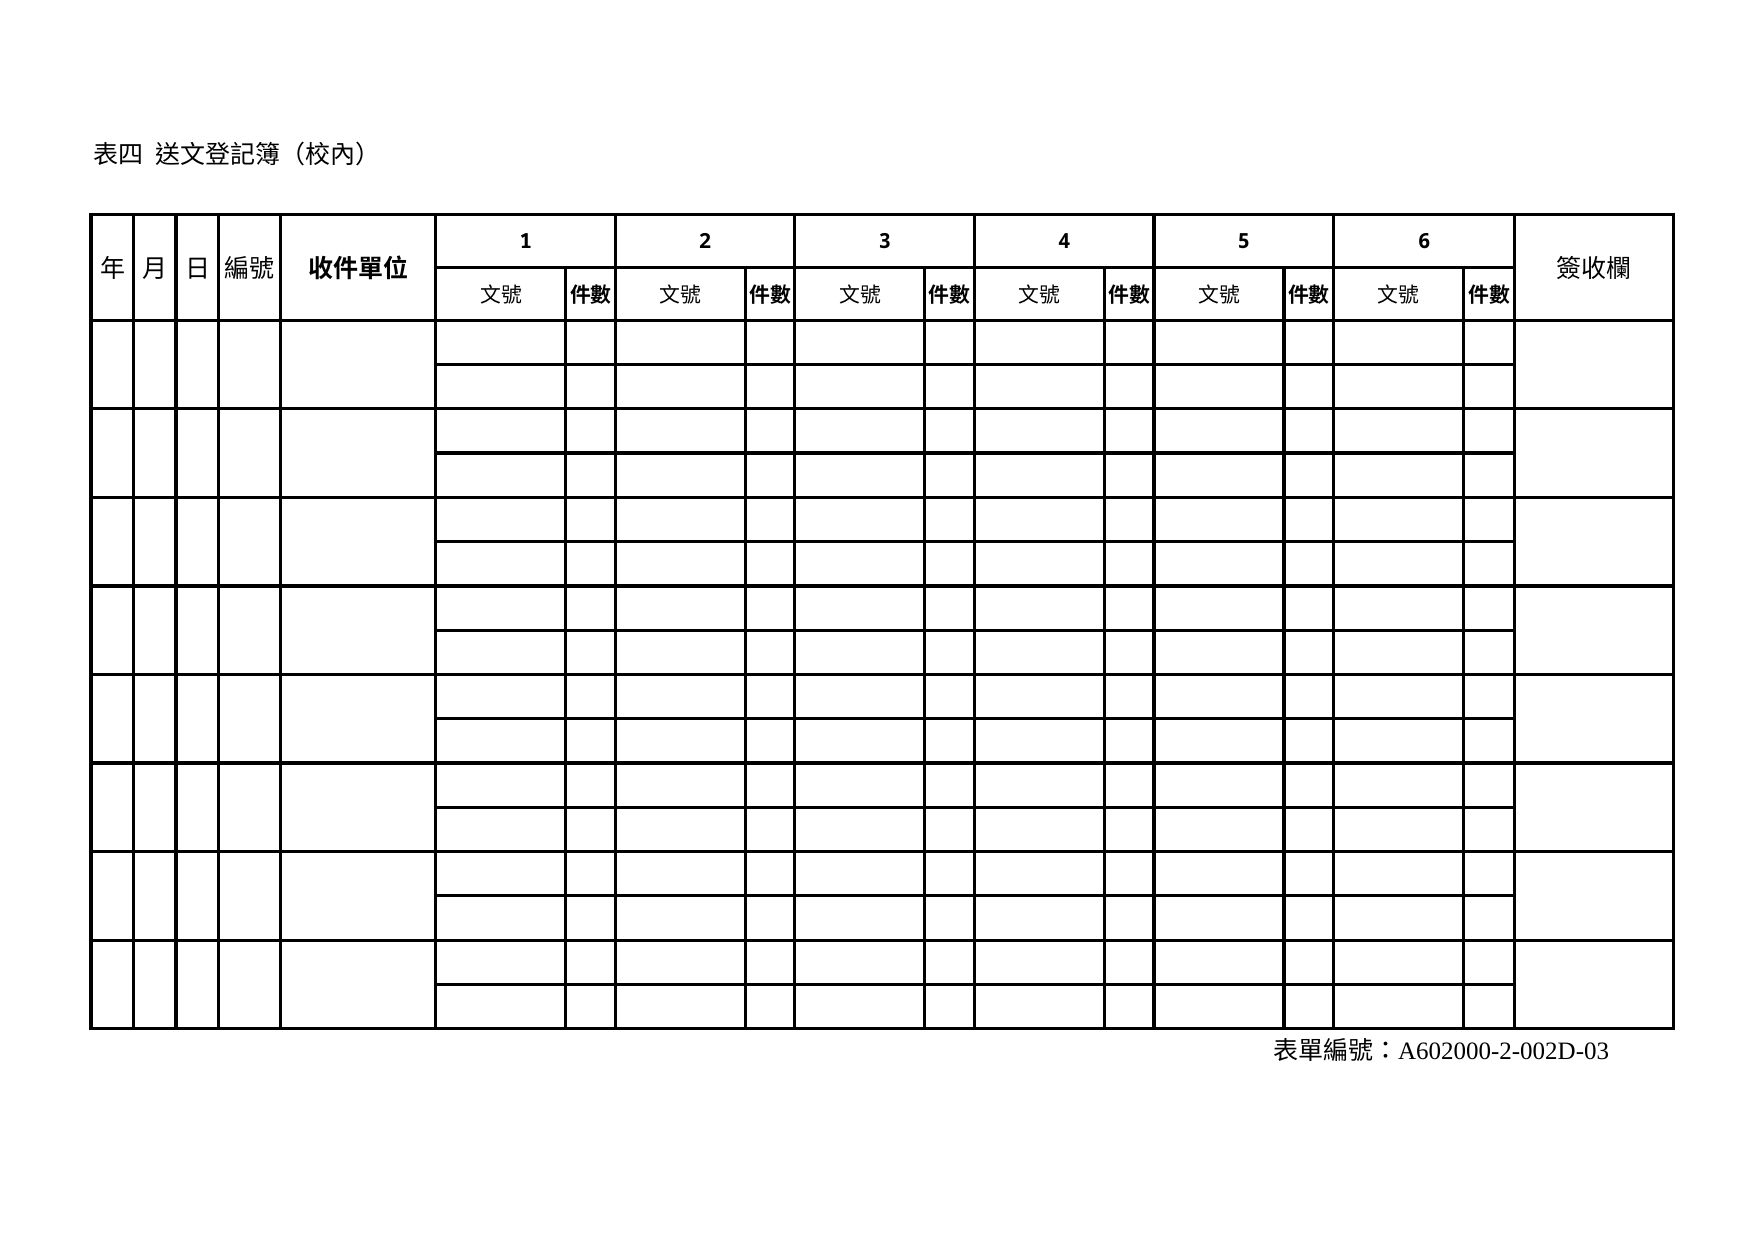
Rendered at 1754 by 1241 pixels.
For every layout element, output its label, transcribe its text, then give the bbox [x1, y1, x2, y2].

table_cell [1286, 366, 1332, 407]
table_cell [567, 942, 614, 983]
table_header 4 [976, 216, 1152, 266]
table_cell [796, 322, 923, 363]
table_cell [437, 543, 564, 584]
table_cell [282, 499, 434, 584]
table_cell [93, 410, 132, 496]
table_cell [1465, 410, 1513, 451]
table_cell [1335, 410, 1462, 451]
text 表四 送文登記簿（校內） [94, 135, 1604, 171]
table_cell [976, 366, 1103, 407]
table_cell [1156, 366, 1282, 407]
table_cell [1156, 765, 1282, 806]
table_cell [1335, 809, 1462, 850]
table_cell [1335, 853, 1462, 894]
table_cell [1106, 897, 1152, 938]
table_cell 件數 [926, 269, 973, 319]
table_cell [1106, 499, 1152, 540]
table_cell [796, 942, 923, 983]
table_cell [220, 410, 279, 496]
table_cell [1335, 942, 1462, 983]
table_cell [747, 853, 793, 894]
table_cell 件數 [1286, 269, 1332, 319]
table_cell [1106, 366, 1152, 407]
table_cell [976, 499, 1103, 540]
table_cell [1465, 765, 1513, 806]
text 表單編號：A602000-2-002D-03 [75, 1030, 1609, 1066]
table_cell [437, 676, 564, 717]
table_cell [178, 676, 217, 761]
table_cell [976, 809, 1103, 850]
table_cell [1156, 499, 1282, 540]
table_cell 件數 [747, 269, 793, 319]
table_cell [135, 499, 174, 584]
table_cell [1465, 543, 1513, 584]
table_cell [437, 720, 564, 761]
table_cell [1286, 853, 1332, 894]
table_cell [1156, 543, 1282, 584]
table_cell [1335, 897, 1462, 938]
table_cell [1465, 720, 1513, 761]
table_cell [178, 322, 217, 407]
table_cell [617, 499, 744, 540]
table_cell [282, 588, 434, 673]
table_cell [567, 676, 614, 717]
table_cell 文號 [976, 269, 1103, 319]
table_cell [1516, 942, 1672, 1027]
table_cell [1465, 809, 1513, 850]
table_cell [93, 676, 132, 761]
table_cell [1465, 588, 1513, 628]
table_cell [976, 455, 1103, 496]
table_cell [178, 499, 217, 584]
table_cell [1516, 676, 1672, 761]
table_cell [1335, 765, 1462, 806]
table_cell [567, 853, 614, 894]
table_cell [437, 632, 564, 673]
table_header 5 [1156, 216, 1332, 266]
table_cell 文號 [617, 269, 744, 319]
table_cell [1335, 720, 1462, 761]
table_cell [437, 322, 564, 363]
table_cell [796, 809, 923, 850]
table_cell [617, 632, 744, 673]
table_cell [976, 986, 1103, 1027]
table_cell [1286, 632, 1332, 673]
table_cell [1335, 455, 1462, 496]
table_cell [1156, 410, 1282, 451]
table_cell [93, 765, 132, 850]
table_cell [567, 455, 614, 496]
table_cell [437, 897, 564, 938]
table_cell [1516, 853, 1672, 938]
table_cell [1106, 986, 1152, 1027]
table_cell [1335, 676, 1462, 717]
table_cell [1465, 676, 1513, 717]
table_cell [135, 765, 174, 850]
table_cell [282, 322, 434, 407]
table_cell [1335, 322, 1462, 363]
table_cell [567, 720, 614, 761]
table_cell [567, 765, 614, 806]
table_cell [617, 809, 744, 850]
table_cell [220, 765, 279, 850]
table_cell [567, 897, 614, 938]
table_cell [796, 499, 923, 540]
table_cell [1156, 588, 1282, 628]
table_cell [747, 897, 793, 938]
table_cell [437, 986, 564, 1027]
table_cell [796, 986, 923, 1027]
table_cell [1106, 632, 1152, 673]
table_cell [93, 853, 132, 938]
table_cell [567, 543, 614, 584]
table_header 3 [796, 216, 973, 266]
table_cell [437, 588, 564, 628]
table_cell [1335, 632, 1462, 673]
table_cell [976, 676, 1103, 717]
table_cell [1106, 853, 1152, 894]
table_cell [1156, 632, 1282, 673]
table_cell [1465, 986, 1513, 1027]
table_cell [437, 499, 564, 540]
table_cell [220, 942, 279, 1027]
table_cell [926, 543, 973, 584]
table_cell [93, 588, 132, 673]
table_cell [178, 942, 217, 1027]
table_cell [747, 455, 793, 496]
table_cell [747, 720, 793, 761]
table_cell 件數 [1465, 269, 1513, 319]
table_cell [1286, 720, 1332, 761]
table_header 收件單位 [282, 216, 434, 319]
table_cell [976, 765, 1103, 806]
table_cell [976, 322, 1103, 363]
table_cell [282, 410, 434, 496]
table_cell [220, 322, 279, 407]
table_cell [796, 588, 923, 628]
table_cell [282, 765, 434, 850]
table_cell [617, 853, 744, 894]
table_cell [135, 942, 174, 1027]
table_cell [1106, 942, 1152, 983]
table_cell [220, 588, 279, 673]
table_cell [796, 720, 923, 761]
table_header 1 [437, 216, 614, 266]
table_cell [437, 410, 564, 451]
table_cell [747, 942, 793, 983]
table_cell [220, 853, 279, 938]
table_cell [437, 366, 564, 407]
table_cell 文號 [1156, 269, 1282, 319]
table_cell [1335, 588, 1462, 628]
table_cell [567, 366, 614, 407]
table_cell [282, 853, 434, 938]
table_cell [926, 322, 973, 363]
table_cell [1156, 720, 1282, 761]
table_cell [976, 410, 1103, 451]
table_cell [437, 942, 564, 983]
table_cell [1286, 676, 1332, 717]
table_cell [926, 366, 973, 407]
table_cell [747, 588, 793, 628]
table_cell [1335, 986, 1462, 1027]
table_cell [1465, 853, 1513, 894]
table_header 6 [1335, 216, 1513, 266]
table_cell [1465, 897, 1513, 938]
table_cell [1465, 499, 1513, 540]
table_cell [1156, 676, 1282, 717]
table_cell [1286, 942, 1332, 983]
table_cell [747, 676, 793, 717]
table_header 簽收欄 [1516, 216, 1672, 319]
table_header 年 [93, 216, 132, 319]
table_cell [796, 543, 923, 584]
table_cell [976, 897, 1103, 938]
table_cell [178, 410, 217, 496]
table_cell [1156, 897, 1282, 938]
table_cell [1156, 455, 1282, 496]
table_cell [617, 720, 744, 761]
table_cell [135, 322, 174, 407]
table_cell [926, 676, 973, 717]
table_cell [747, 543, 793, 584]
table_cell [976, 853, 1103, 894]
table_cell [1516, 322, 1672, 407]
table_cell [747, 322, 793, 363]
table_cell [796, 853, 923, 894]
table_cell [1286, 897, 1332, 938]
table_cell [747, 499, 793, 540]
table_cell [437, 853, 564, 894]
table_cell [1465, 632, 1513, 673]
table_cell [282, 676, 434, 761]
table_cell [617, 765, 744, 806]
table_cell [1465, 455, 1513, 496]
table_cell [282, 942, 434, 1027]
table_cell [617, 942, 744, 983]
table_cell [926, 410, 973, 451]
table_cell [926, 632, 973, 673]
table_cell [1106, 455, 1152, 496]
table_cell [1465, 366, 1513, 407]
table_cell [1286, 765, 1332, 806]
table_cell [1516, 588, 1672, 673]
table_cell [796, 455, 923, 496]
table_cell [617, 588, 744, 628]
table_cell [567, 588, 614, 628]
table_cell [796, 410, 923, 451]
table_header 日 [178, 216, 217, 319]
table_cell [437, 455, 564, 496]
table_cell [567, 809, 614, 850]
table_cell [93, 942, 132, 1027]
table_cell [1286, 543, 1332, 584]
table_cell [747, 809, 793, 850]
table_cell [567, 322, 614, 363]
table_cell [796, 366, 923, 407]
table_cell [1335, 366, 1462, 407]
table_cell [747, 366, 793, 407]
table_cell [796, 676, 923, 717]
table_cell [747, 986, 793, 1027]
table_cell [437, 809, 564, 850]
table_header 月 [135, 216, 174, 319]
table_cell [1465, 942, 1513, 983]
table_cell [617, 986, 744, 1027]
table_cell [617, 455, 744, 496]
table_cell [93, 322, 132, 407]
table_cell [1286, 986, 1332, 1027]
table_cell [1156, 986, 1282, 1027]
table_cell [747, 765, 793, 806]
table_cell [1286, 322, 1332, 363]
table_cell [135, 410, 174, 496]
table_cell [926, 455, 973, 496]
table_cell [1335, 543, 1462, 584]
table_cell [747, 410, 793, 451]
table_cell [926, 588, 973, 628]
table_cell [93, 499, 132, 584]
table_cell [796, 632, 923, 673]
table_cell [1286, 588, 1332, 628]
table_cell [747, 632, 793, 673]
table_cell [1106, 543, 1152, 584]
table_cell [178, 588, 217, 673]
table_cell [617, 676, 744, 717]
table_cell [617, 543, 744, 584]
table_cell [976, 632, 1103, 673]
table_cell [135, 676, 174, 761]
table_cell [1156, 853, 1282, 894]
table_cell [567, 632, 614, 673]
table_cell [1516, 410, 1672, 496]
table_cell 文號 [1335, 269, 1462, 319]
table_cell [220, 676, 279, 761]
table_cell [976, 543, 1103, 584]
table_cell [926, 897, 973, 938]
table_cell [220, 499, 279, 584]
table_cell [976, 588, 1103, 628]
table_cell [567, 986, 614, 1027]
table_cell [1106, 809, 1152, 850]
table_cell [1156, 322, 1282, 363]
table_header 編號 [220, 216, 279, 319]
table_cell [1516, 765, 1672, 850]
table_cell [926, 942, 973, 983]
table_header 2 [617, 216, 793, 266]
table_cell [437, 765, 564, 806]
table_cell [1106, 588, 1152, 628]
table_cell [1106, 765, 1152, 806]
table_cell [1106, 410, 1152, 451]
table_cell [796, 897, 923, 938]
table_cell [796, 765, 923, 806]
table_cell [1516, 499, 1672, 584]
table_cell [926, 853, 973, 894]
table_cell [567, 499, 614, 540]
table_cell [1156, 942, 1282, 983]
table_cell [976, 942, 1103, 983]
table_cell [1106, 720, 1152, 761]
table_cell [1106, 676, 1152, 717]
table_cell [1106, 322, 1152, 363]
table_cell [135, 588, 174, 673]
table_cell [1286, 455, 1332, 496]
table_cell [926, 720, 973, 761]
table_cell [178, 765, 217, 850]
table_cell [1286, 410, 1332, 451]
table_cell 件數 [1106, 269, 1152, 319]
table_cell [617, 366, 744, 407]
table_cell [1286, 499, 1332, 540]
table_cell 件數 [567, 269, 614, 319]
table_cell [926, 809, 973, 850]
table_cell [617, 322, 744, 363]
table_cell [567, 410, 614, 451]
table_cell [1156, 809, 1282, 850]
table_cell [617, 410, 744, 451]
table_cell [1335, 499, 1462, 540]
table_cell 文號 [796, 269, 923, 319]
table_cell [135, 853, 174, 938]
table_cell [926, 986, 973, 1027]
table_cell [617, 897, 744, 938]
table_cell 文號 [437, 269, 564, 319]
table_cell [926, 499, 973, 540]
table_cell [1465, 322, 1513, 363]
table_cell [178, 853, 217, 938]
table_cell [976, 720, 1103, 761]
table_cell [1286, 809, 1332, 850]
table_cell [926, 765, 973, 806]
